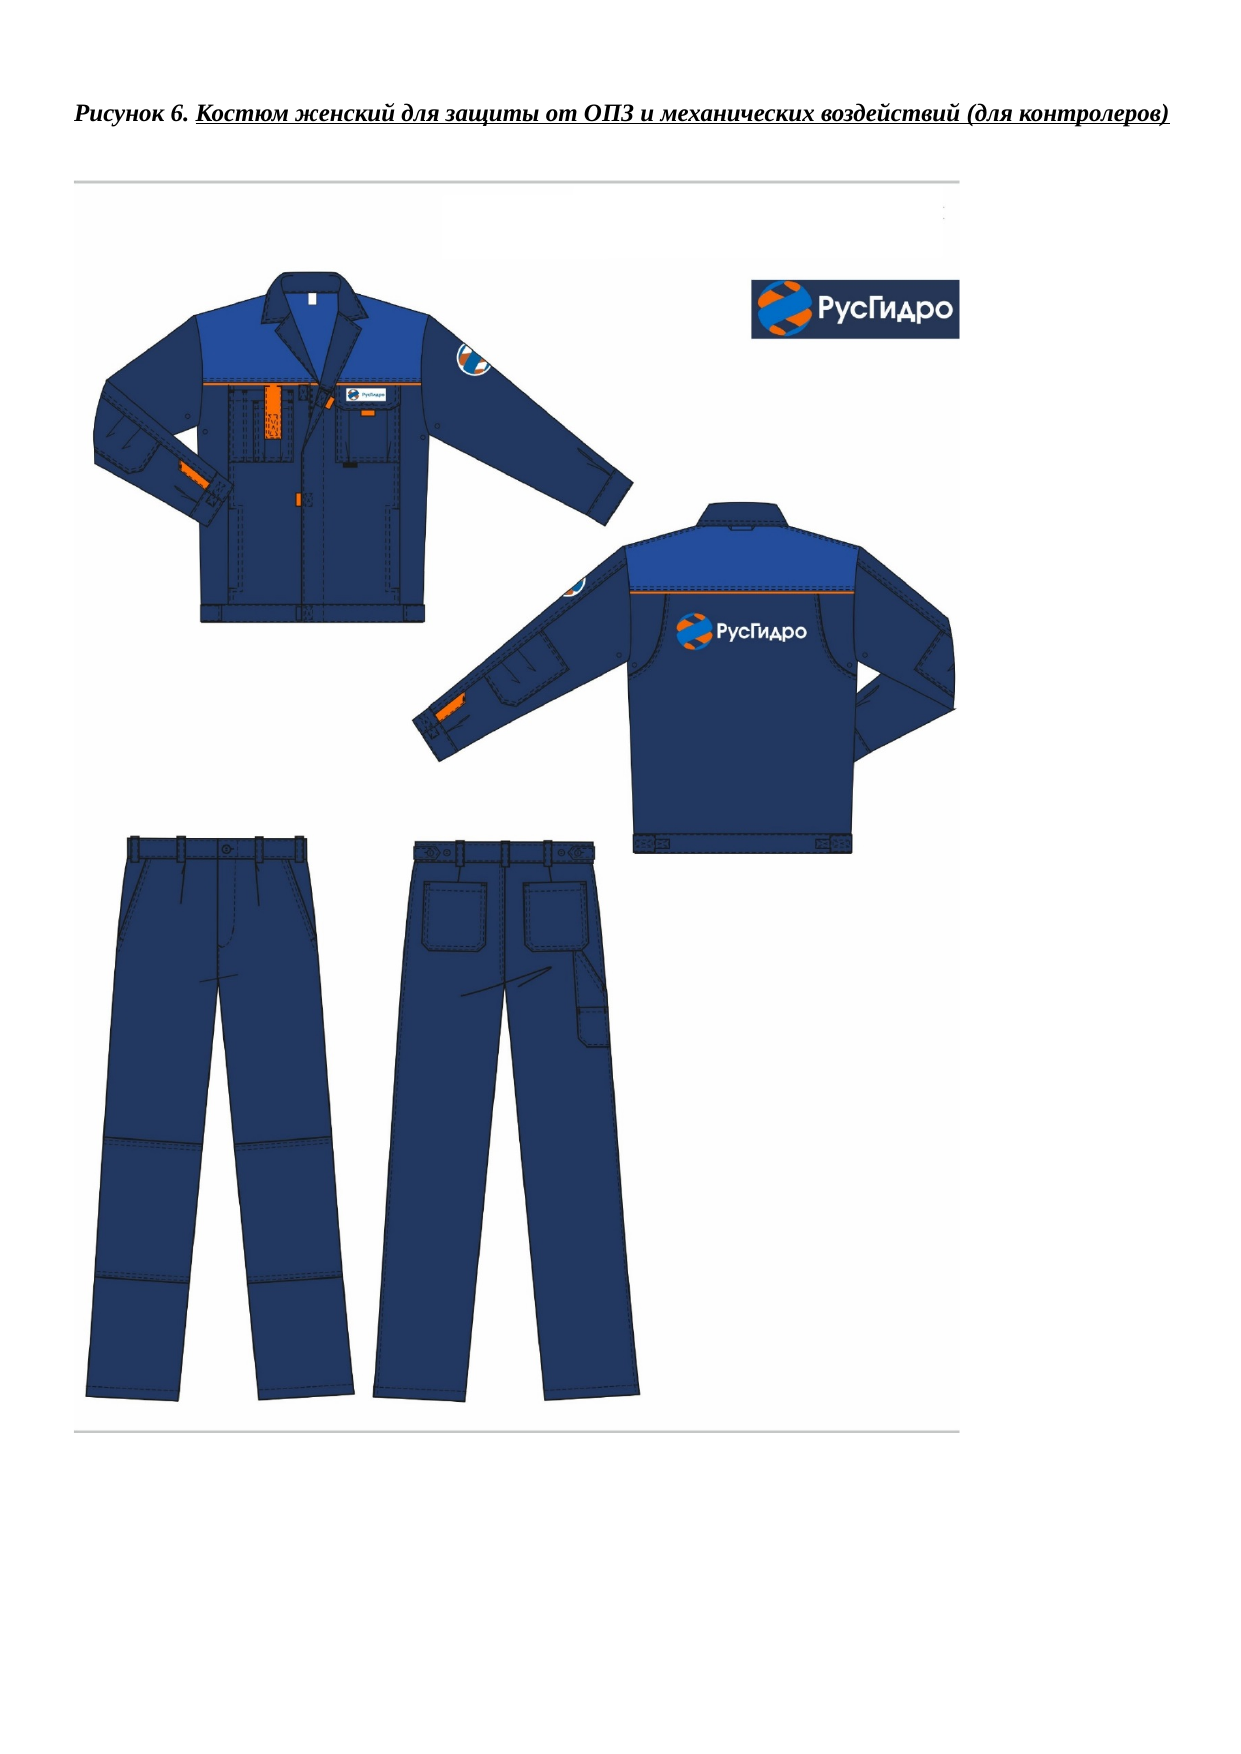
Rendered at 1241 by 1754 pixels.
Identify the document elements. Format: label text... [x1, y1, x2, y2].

picture [73, 180, 960, 1433]
text Рисунок 6. Костюм женский для защиты от ОПЗ и механических воздействий (для контролеров) [74, 98, 1181, 127]
